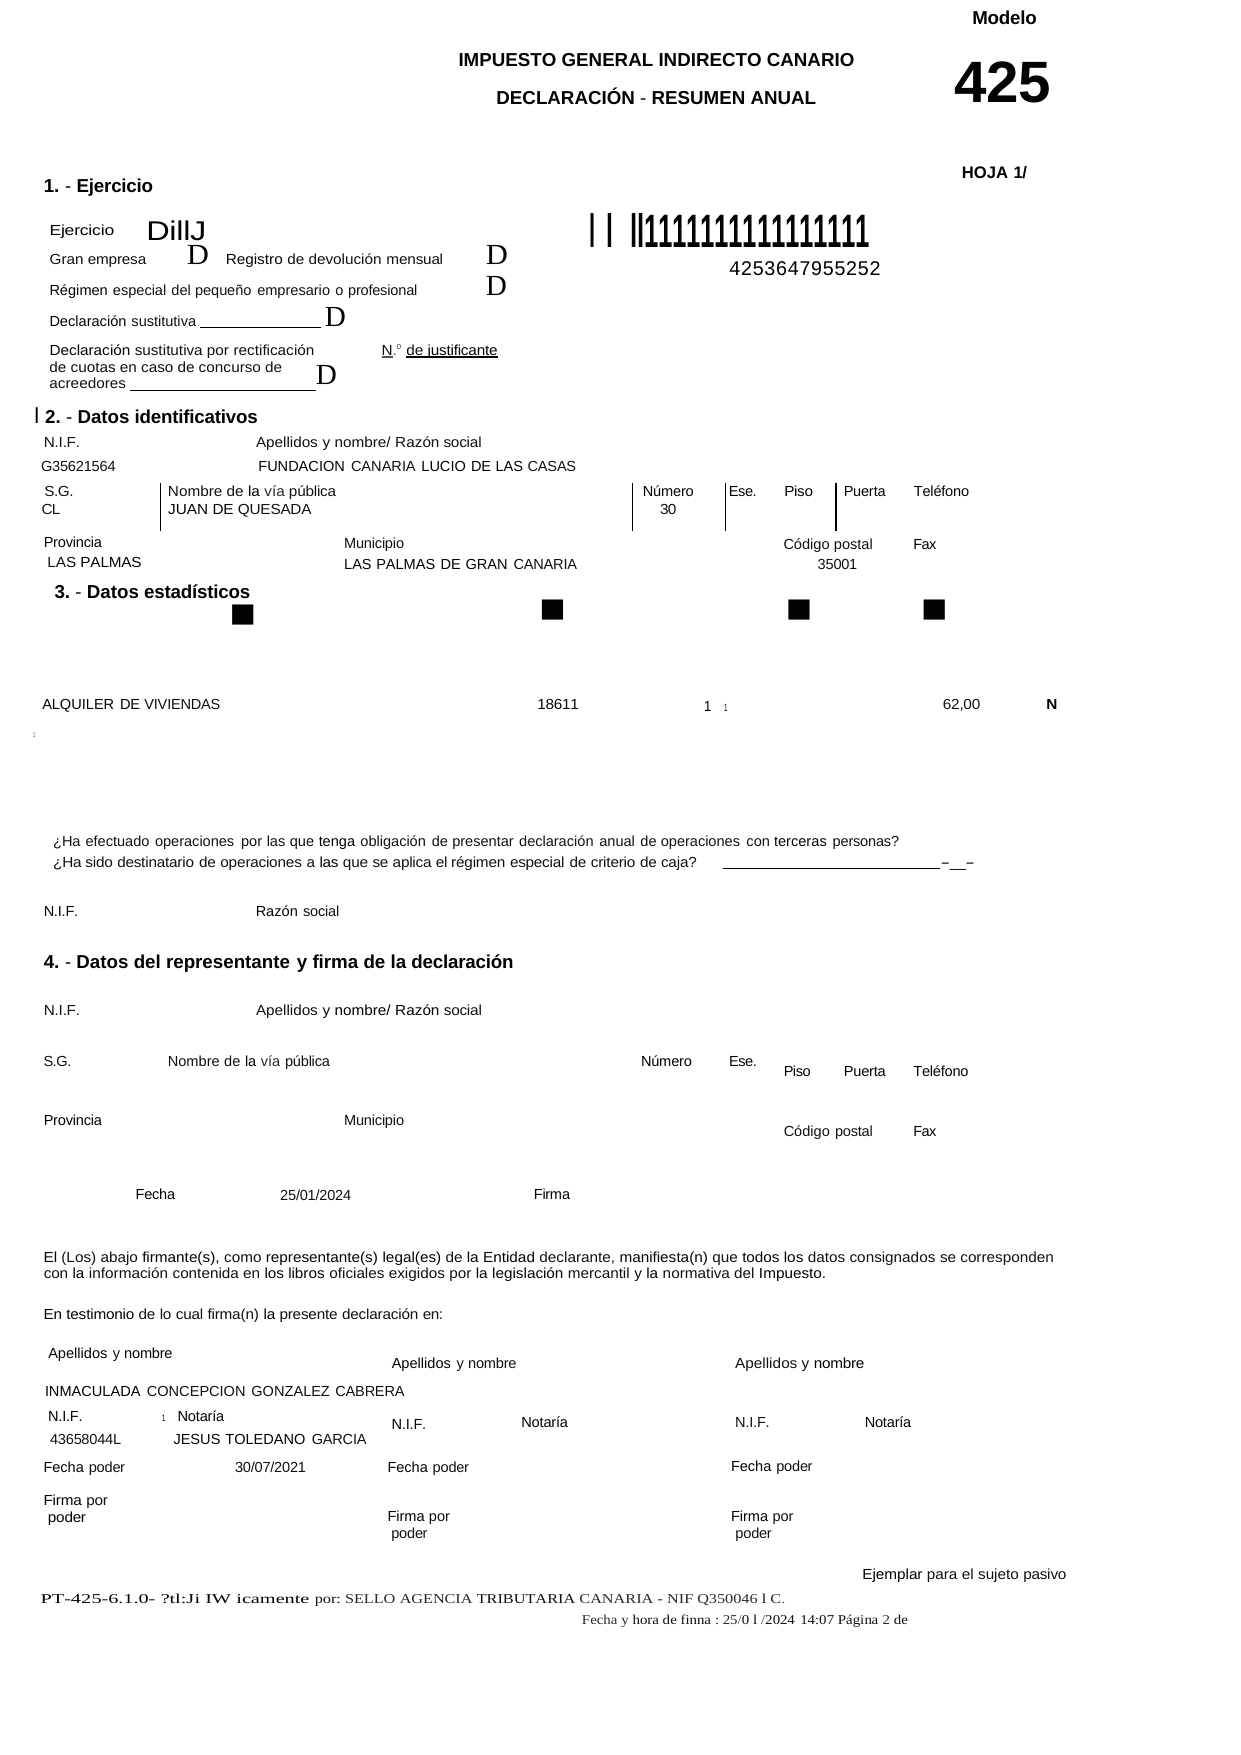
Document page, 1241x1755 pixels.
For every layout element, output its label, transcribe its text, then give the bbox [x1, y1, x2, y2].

text Provincia Municipio [43, 1112, 411, 1128]
text Fax [913, 536, 1097, 552]
text N.I.F. Apellidos y nombre/ Razón social [43, 1002, 1097, 1019]
text ■ [786, 590, 879, 631]
table_cell [837, 501, 906, 531]
table_header S.G. [36, 483, 160, 501]
text l 2. - Datos identificativos [34, 403, 324, 428]
text N.I.F. Notaría [735, 1414, 1097, 1431]
text S.G. Nombre de la vía pública Número Ese. [43, 1053, 758, 1069]
text Régimen especial del pequeño empresario o profesional D [49, 270, 512, 302]
text Apellidos y nombre [735, 1355, 1097, 1372]
subtitle HOJA 1/ [962, 163, 1097, 182]
text D [316, 359, 337, 391]
text Firma por poder [43, 1491, 108, 1525]
list - Datos estadísticos [54, 580, 255, 602]
text 1. - Ejercicio [43, 175, 512, 197]
text ■ ■ [921, 587, 1097, 631]
text Ejemplar para el sujeto pasivo [862, 1565, 1097, 1582]
text Declaración sustitutiva por rectificación de cuotas en caso de concurso de acreedores [49, 343, 320, 392]
subtitle N [1007, 696, 1097, 713]
text G35621564 FUNDACION CANARIA LUCIO DE LAS CASAS [41, 457, 1097, 474]
subtitle Régimen plicable / Código [608, 632, 729, 666]
text Fax [913, 1122, 1097, 1139]
text Piso Puerta [783, 1063, 887, 1079]
text ll ll1111111111111111 [589, 203, 884, 257]
text En testimonio de lo cual firma(n) la presente declaración en: [43, 1306, 1097, 1322]
text 62,00 [943, 695, 991, 712]
text 4253647955252 [729, 258, 884, 281]
text 425 [954, 51, 1053, 116]
subtitle Actividades a las que se refiere la declaración [78, 631, 409, 647]
text INMACULADA CONCEPCION GONZALEZ CABRERA [45, 1382, 1097, 1399]
text 1 [33, 731, 1097, 739]
table_header Ese. [726, 483, 775, 501]
list - Datos del representante y firma de la declaración [44, 951, 1097, 973]
text N.I.F. Razón social [43, 902, 1097, 919]
text Código postal 35001 [783, 536, 879, 572]
text ■ ■ ■ [463, 587, 683, 631]
text Firma por poder [731, 1508, 795, 1541]
text IMPUESTO GENERAL INDIRECTO CANARIO DECLARACIÓN - RESUMEN ANUAL [458, 49, 988, 108]
table_cell 30 [633, 501, 725, 531]
table_header Nombre de la vía pública [161, 483, 632, 501]
text Declaración sustitutiva D [49, 302, 512, 332]
text N.I.F. Apellidos y nombre/ Razón social [43, 434, 1097, 451]
text N.I.F. 1 Notaría [48, 1407, 370, 1424]
text Código postal [783, 1122, 879, 1139]
table_header Puerta [837, 483, 906, 501]
table_header Piso [775, 483, 835, 501]
text N.0 de justificante [381, 343, 1097, 359]
table_cell [906, 501, 976, 531]
text 1 1 [586, 698, 728, 714]
subtitle % provisional prorrata general [732, 632, 856, 666]
text % definitivo prorrata general [876, 632, 991, 666]
text 43658044L JESUS TOLEDANO GARCIA [50, 1431, 370, 1448]
subtitle Epígrafe I.A.E. [522, 631, 582, 667]
text Gran empresa D Registro de devolución mensual D [49, 241, 512, 270]
table_cell CL [36, 501, 160, 531]
text ¿Ha efectuado operaciones por las que tenga obligación de presentar declaración anual de operaciones con terceras personas? [53, 833, 1097, 850]
table_cell [775, 501, 835, 531]
text El (Los) abajo firmante(s), como representante(s) legal(es) de la Entidad declarante, manifiesta(n) que todos los datos consignados se corresponden con la información contenida en los libros oficiales exigidos por la legislación mercantil y la normativa del Impuesto. [43, 1248, 1072, 1282]
text Apellidos y nombre [48, 1345, 179, 1362]
text Municipio [344, 535, 683, 552]
text ALQUILER DE VIVIENDAS [42, 696, 409, 712]
text Fecha 25/01/2024 Firma [135, 1186, 1097, 1204]
table_header Teléfono [906, 483, 976, 501]
text Notaría [521, 1414, 574, 1431]
text LAS PALMAS DE GRAN CANARIA [344, 556, 683, 572]
text Provincia [43, 533, 255, 550]
text Fecha poder 30/07/2021 Fecha poder Fecha poder [43, 1457, 1097, 1475]
text 18611 [537, 695, 582, 712]
text Ejercicio DillJ [49, 212, 512, 241]
list ■ [229, 590, 256, 636]
text LAS PALMAS [47, 554, 255, 571]
table_header Número [633, 483, 725, 501]
table_cell JUAN DE QUESADA [161, 501, 632, 531]
text PT-425-6.1.0- ?tl:Ji IW icamente por: SELLO AGENCIA TRIBUTARIA CANARIA - NIF Q350046 l C. [40, 1591, 1097, 1606]
table_cell [726, 501, 775, 531]
text N.I.F. [391, 1416, 432, 1432]
text Teléfono [913, 1063, 1097, 1079]
text Apellidos y nombre [392, 1355, 522, 1372]
subtitle •peclal [1004, 649, 1097, 668]
text ¿Ha sido destinatario de operaciones a las que se aplica el régimen especial de criterio de caja? -_- [53, 853, 1097, 870]
text Firma por poder [387, 1508, 452, 1541]
text Modelo [17, 7, 1037, 28]
